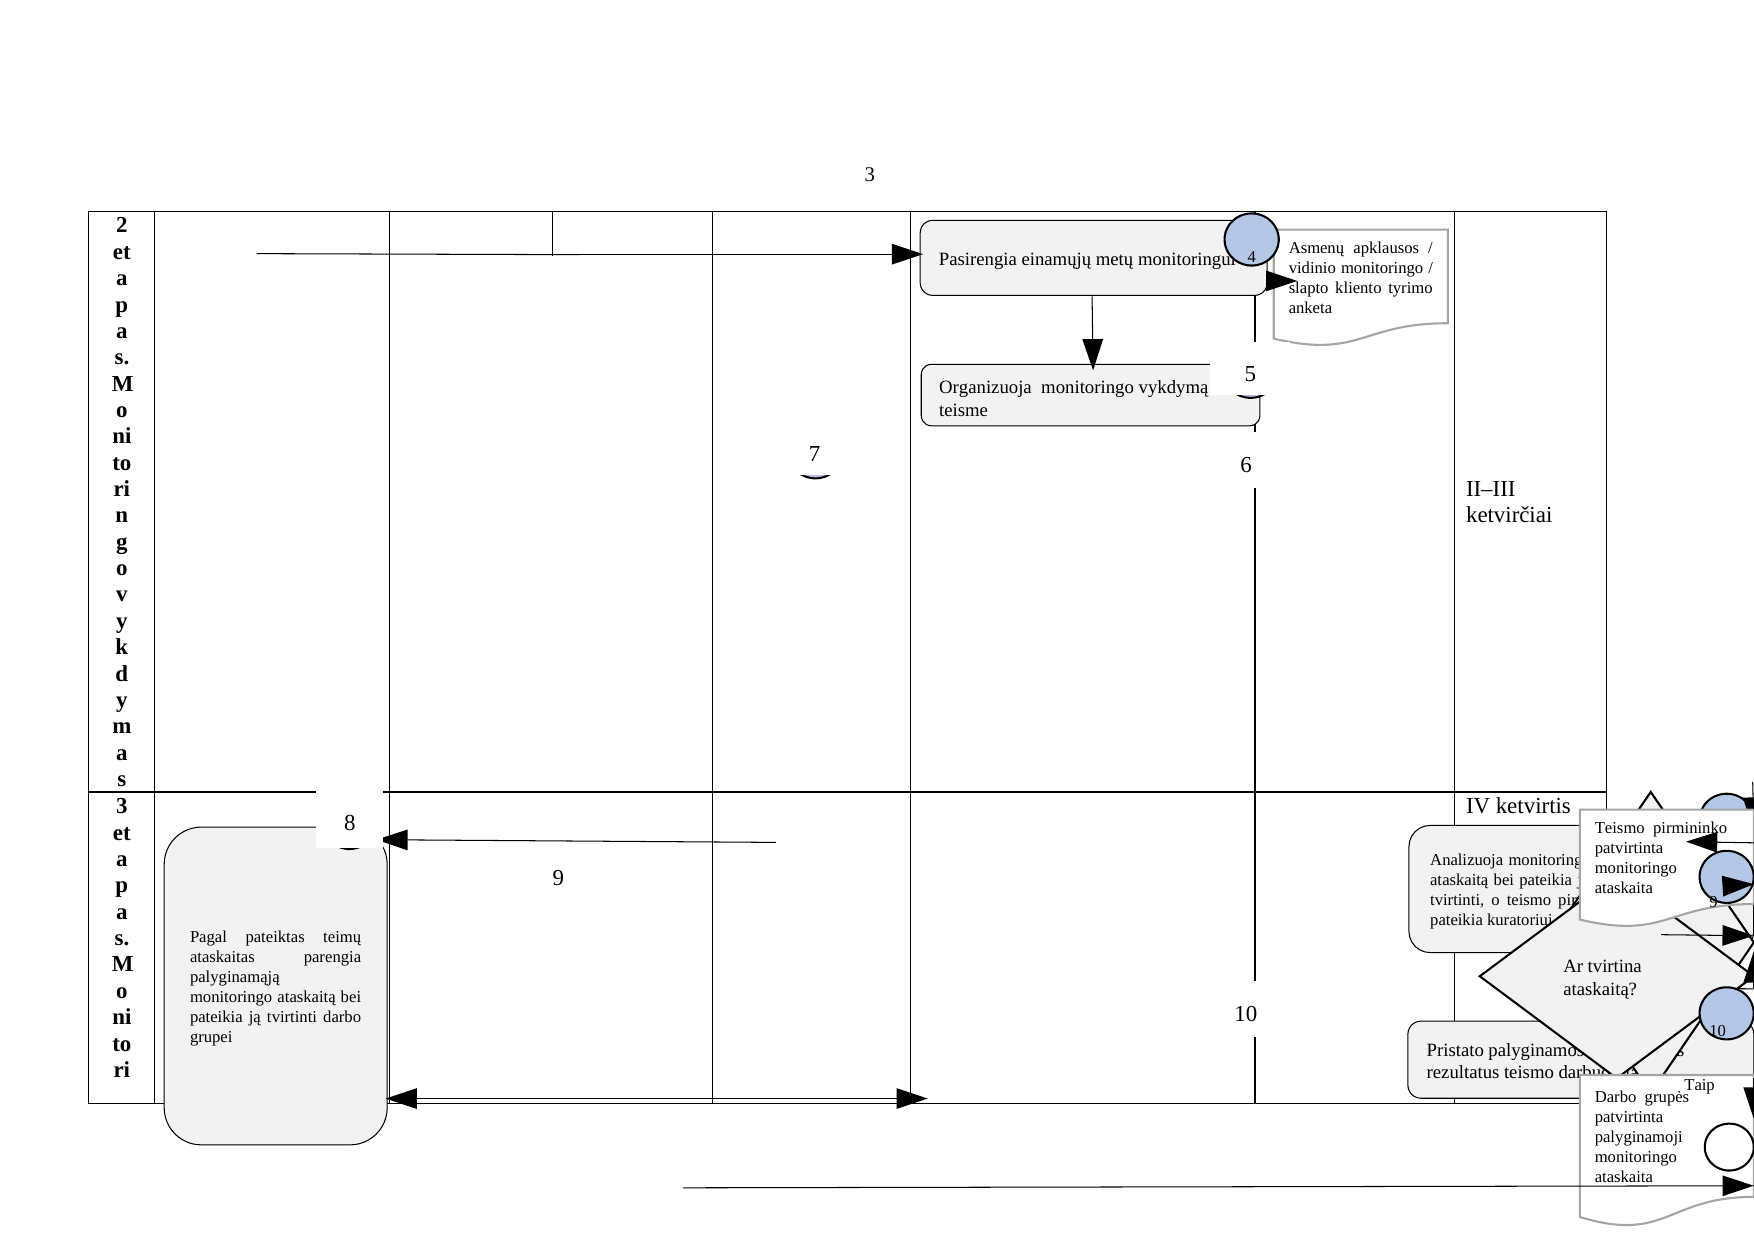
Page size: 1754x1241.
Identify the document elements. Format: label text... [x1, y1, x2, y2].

table_cell [713, 793, 910, 1098]
table_cell [417, 1099, 712, 1103]
table_cell [390, 793, 712, 841]
table_cell IV ketvirtis [1455, 793, 1606, 824]
table_cell [713, 212, 910, 254]
table_cell [911, 793, 1286, 1103]
table_cell [390, 255, 712, 791]
table_cell [911, 256, 1283, 791]
table_cell IV ketvirtis [1455, 1099, 1578, 1103]
table_cell 3 etapas. Monitori [89, 793, 154, 1103]
table_cell [713, 255, 910, 791]
table_cell [1268, 260, 1272, 272]
table_cell [155, 212, 389, 791]
table_cell [1093, 296, 1290, 395]
table_cell 2 etapas. Monitoringo vykdymas [89, 212, 154, 791]
table_cell [713, 1099, 896, 1103]
table_cell [390, 841, 712, 1098]
table_cell [1256, 290, 1279, 342]
table_cell [911, 212, 1245, 252]
table_cell [553, 212, 712, 254]
table_cell [155, 791, 389, 1103]
table_cell [1256, 212, 1454, 791]
table_cell [1256, 793, 1454, 1103]
table_cell II–III ketvirčiai [1455, 212, 1606, 791]
table_cell [390, 212, 552, 254]
table_cell IV ketvirtis [1455, 954, 1535, 1020]
